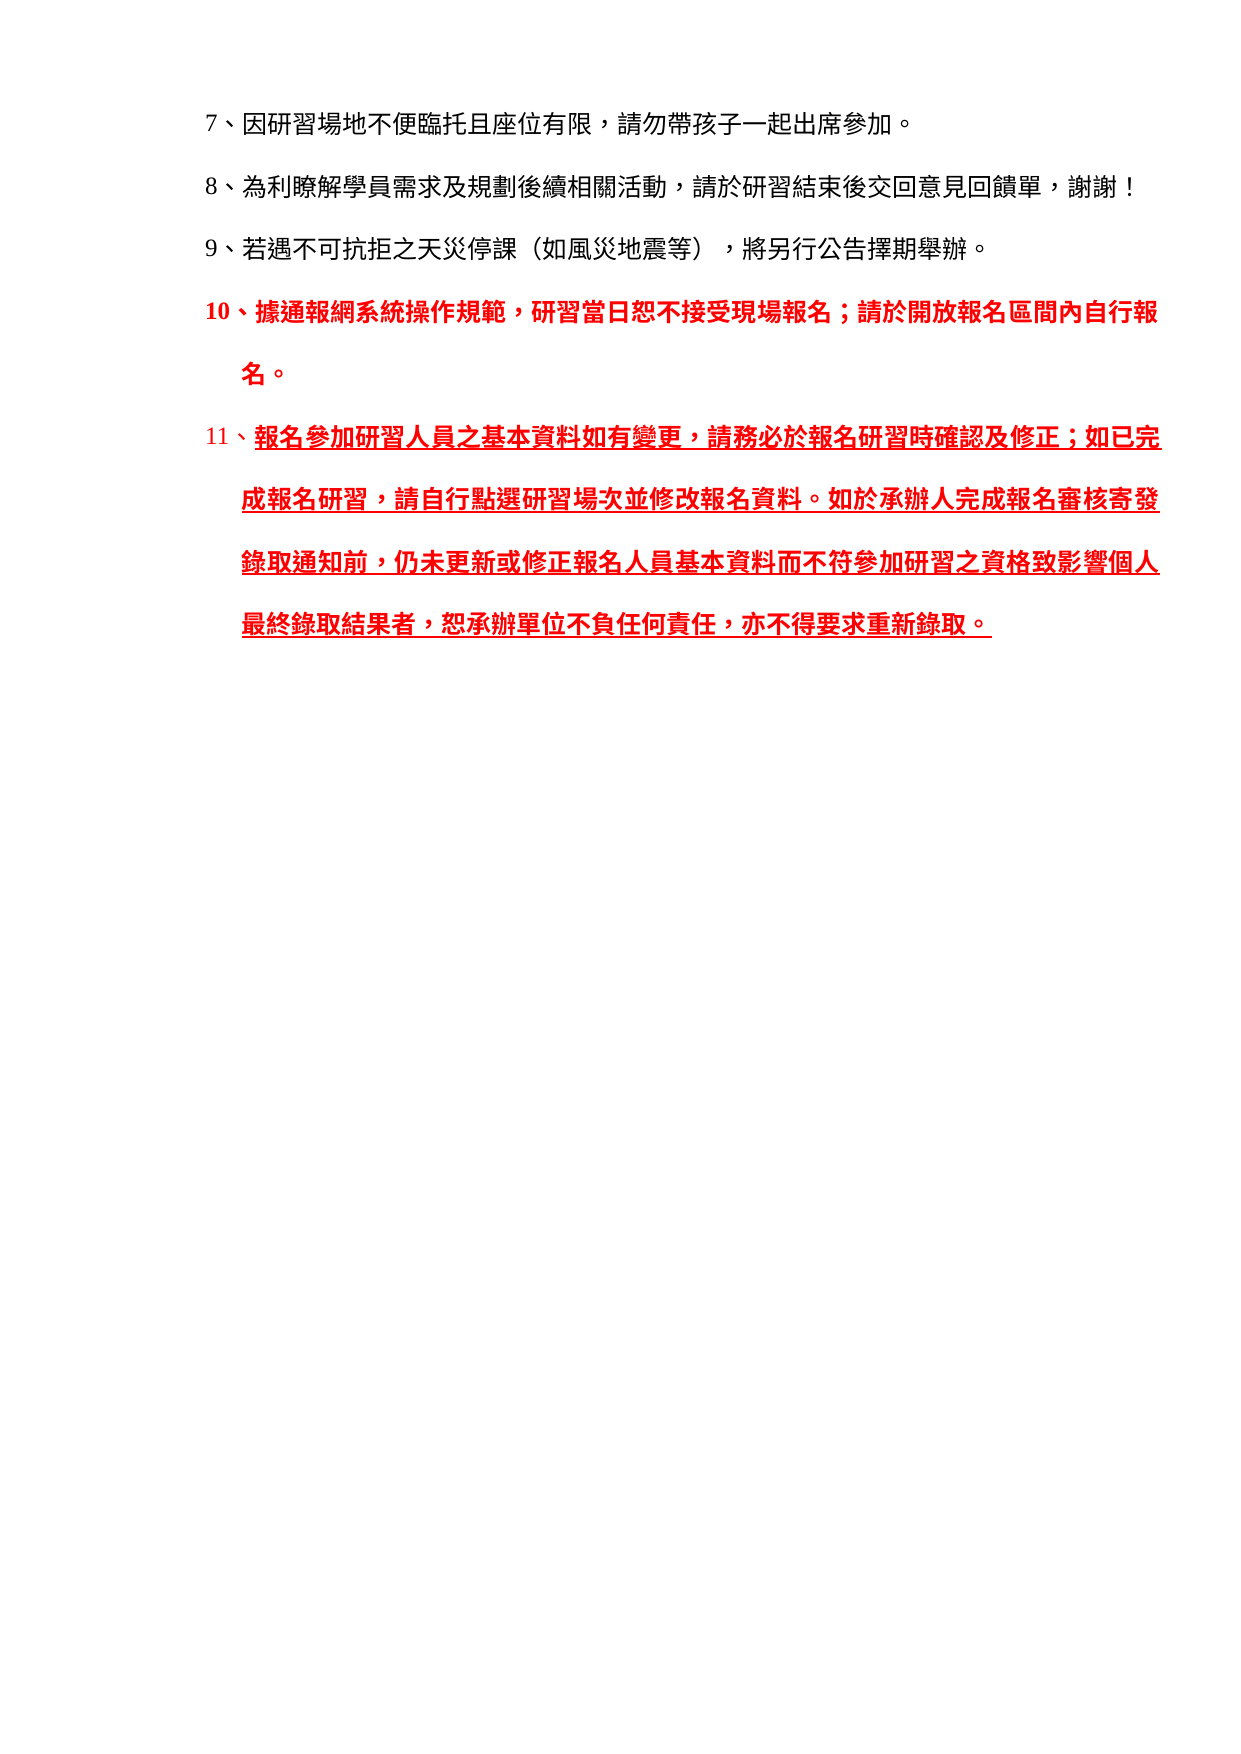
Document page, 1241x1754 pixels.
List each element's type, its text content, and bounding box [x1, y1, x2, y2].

text 10、據通報網系統操作規範，研習當日恕不接受現場報名；請於開放報名區間內自行報名。 [205, 269, 1162, 394]
text 8、為利瞭解學員需求及規劃後續相關活動，請於研習結束後交回意見回饋單，謝謝！ [205, 144, 1162, 206]
text 9、若遇不可抗拒之天災停課（如風災地震等），將另行公告擇期舉辦。 [205, 206, 1162, 269]
text 7、因研習場地不便臨托且座位有限，請勿帶孩子一起出席參加。 [205, 81, 1162, 144]
text 11、報名參加研習人員之基本資料如有變更，請務必於報名研習時確認及修正；如已完成報名研習，請自行點選研習場次並修改報名資料。如於承辦人完成報名審核寄發錄取通知前，仍未更新或修正報名人員基本資料而不符參加研習之資格致影響個人最終錄取結果者，恕承辦單位不負任何責任，亦不得要求重新錄取。 [205, 394, 1162, 644]
